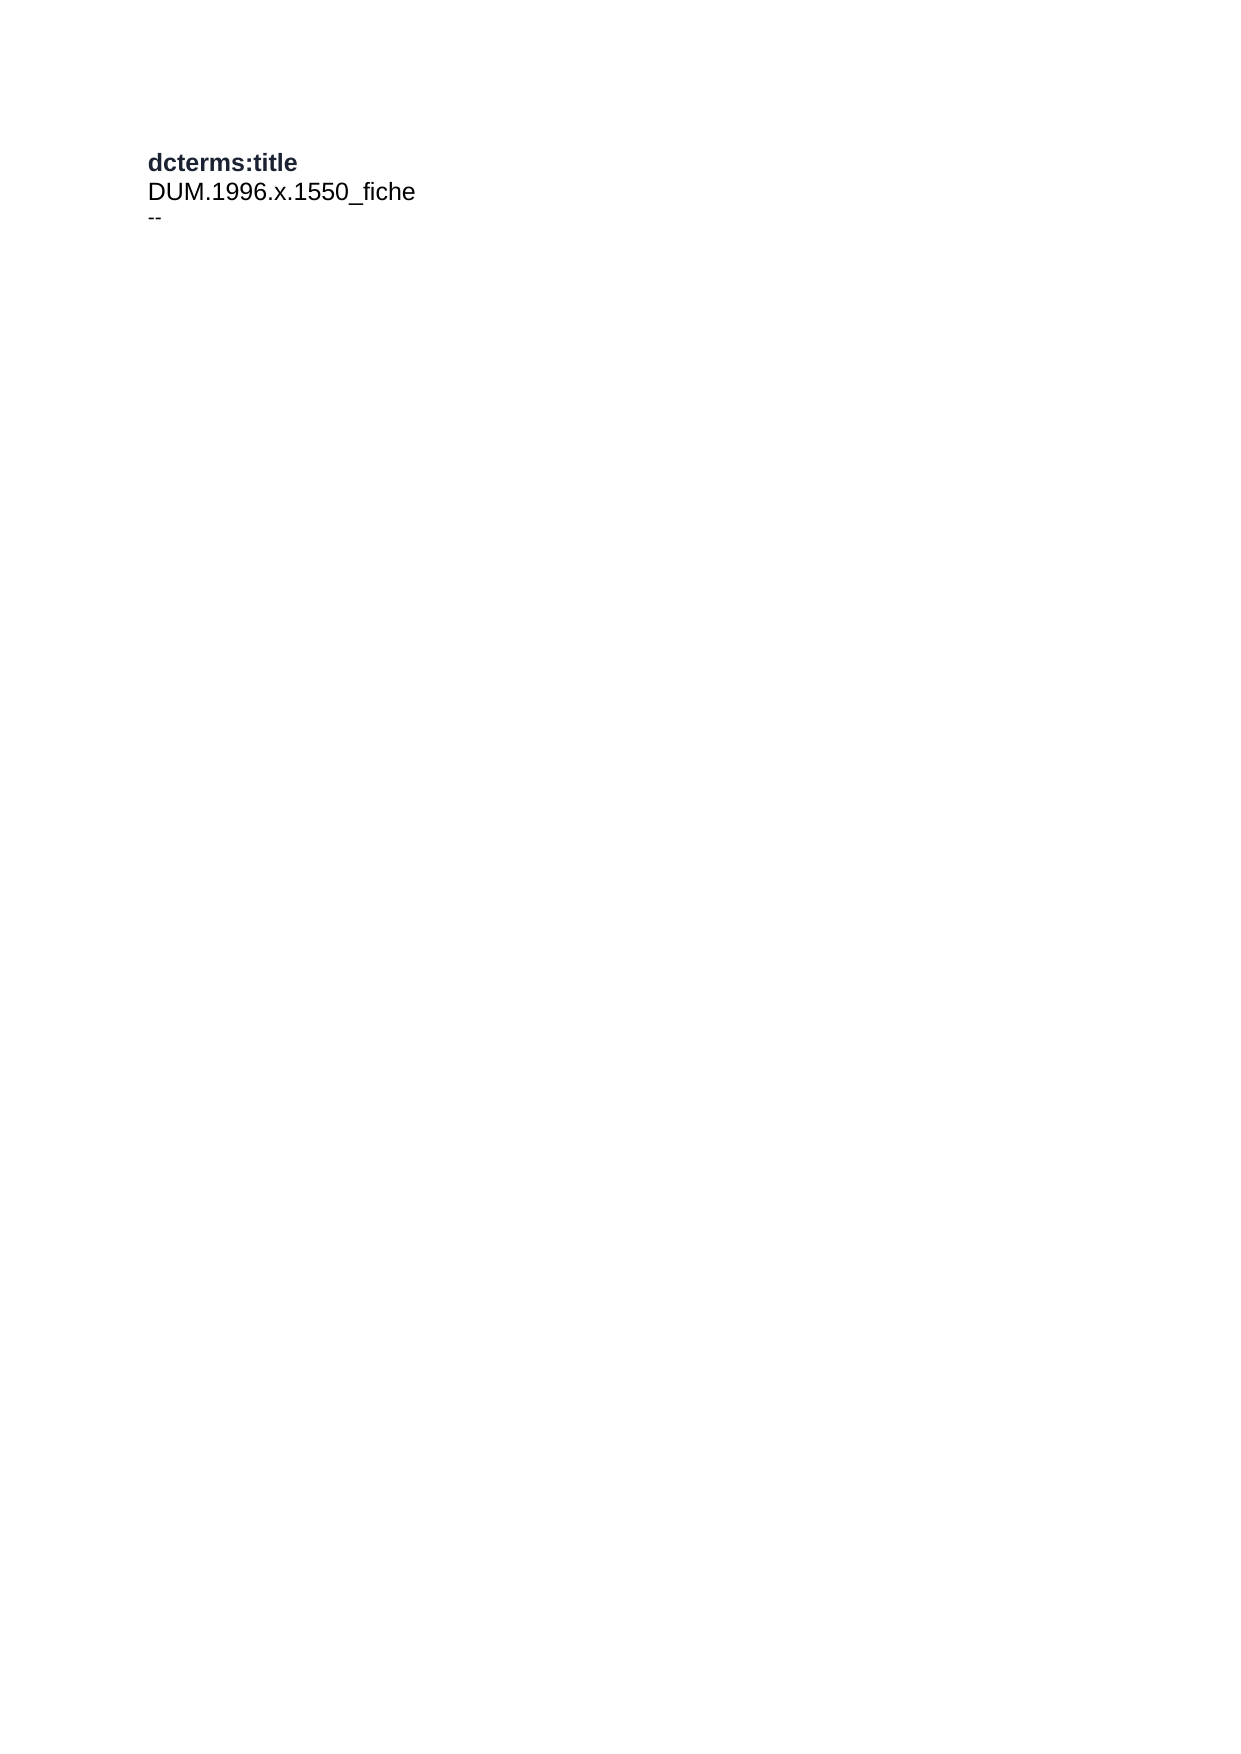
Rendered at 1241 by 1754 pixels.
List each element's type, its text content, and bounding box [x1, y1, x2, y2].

text DUM.1996.x.1550_fiche [148, 176, 1092, 205]
text -- [148, 205, 1092, 229]
text dcterms:title [148, 148, 1092, 176]
